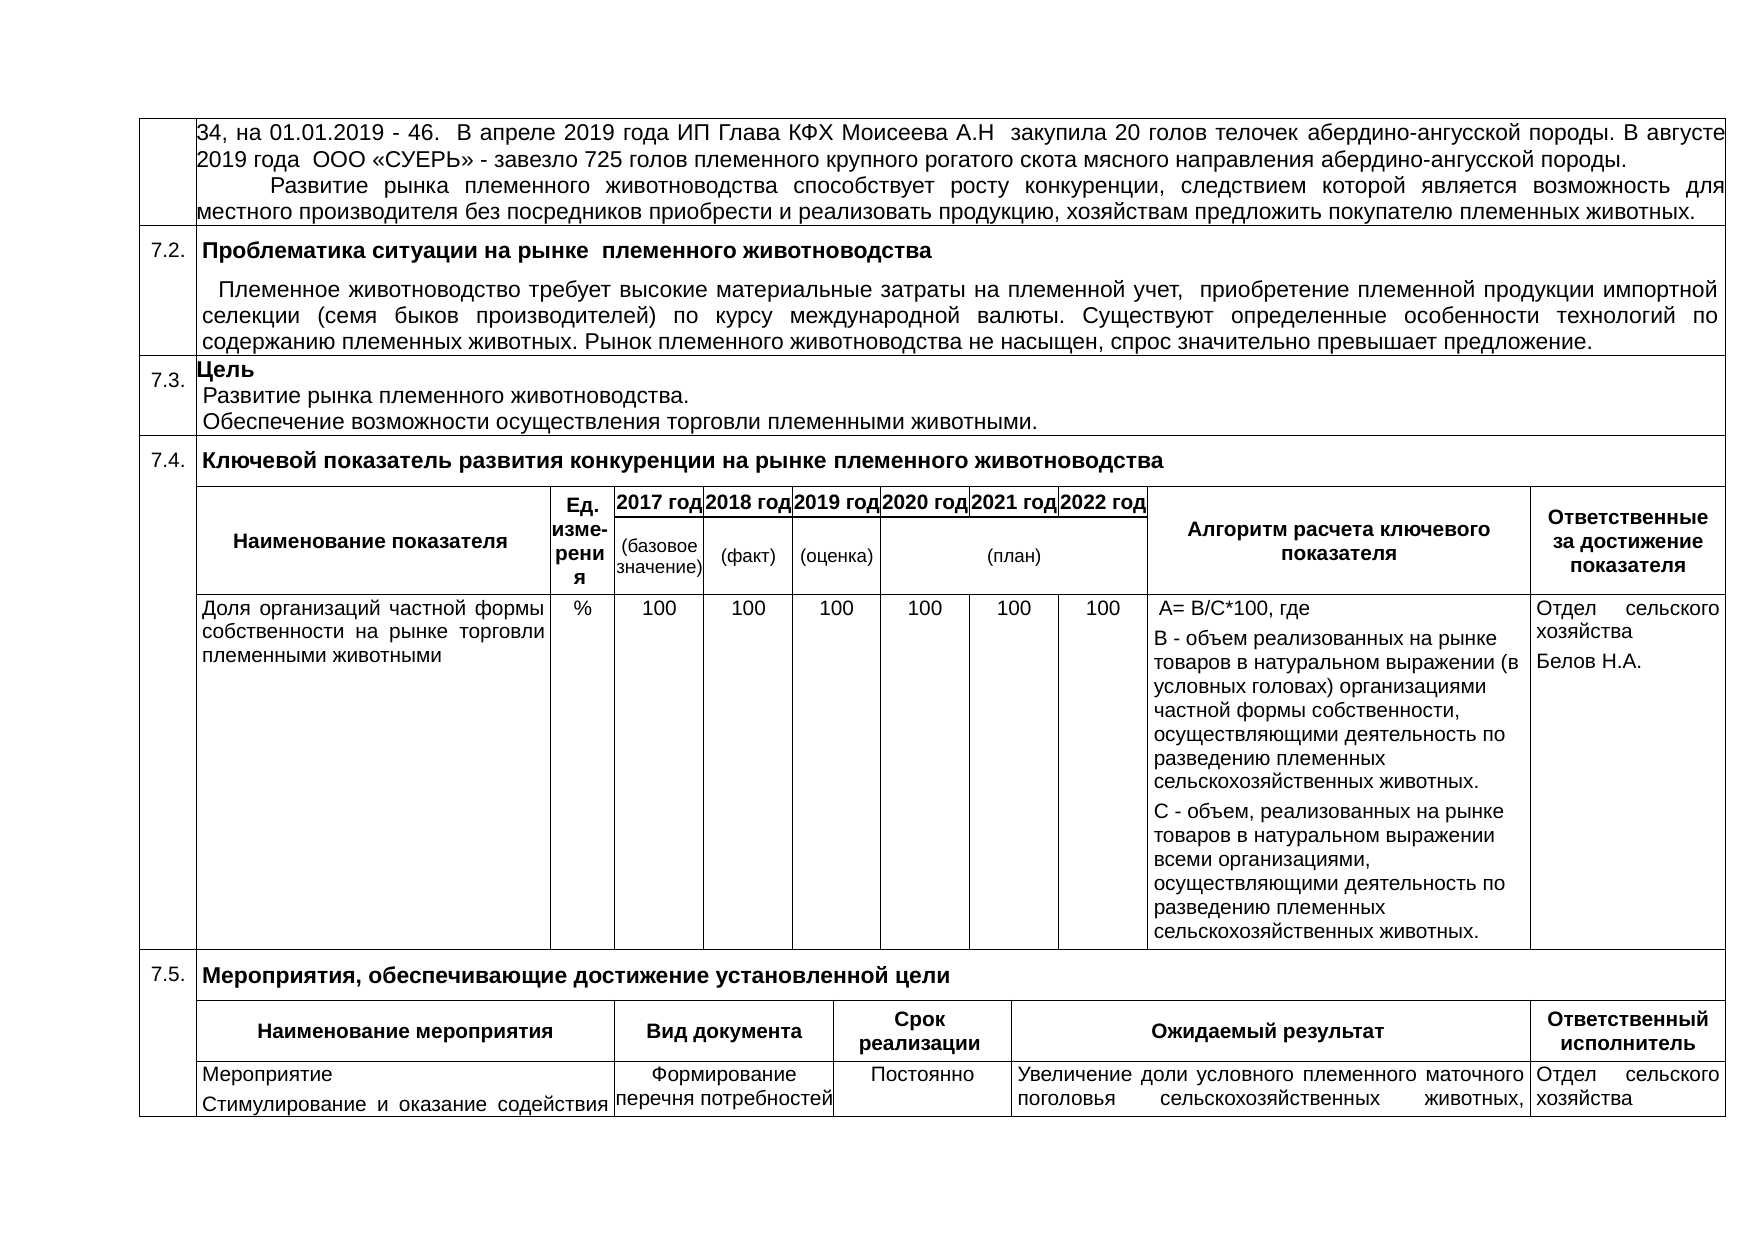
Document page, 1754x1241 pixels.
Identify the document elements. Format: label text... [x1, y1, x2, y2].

table_cell Ед. изме-рения [551, 487, 614, 594]
table_cell Мероприятия, обеспечивающие достижение установленной цели [197, 950, 1725, 1000]
table_cell Ответственный исполнитель [1531, 1001, 1725, 1061]
table_cell Наименование показателя [197, 487, 550, 594]
table_cell Ответственные за достижение показателя [1531, 487, 1725, 594]
table_cell Мероприятие Стимулирование и оказание содействия [197, 1062, 614, 1116]
table_cell 2017 год [615, 487, 703, 516]
table_cell Увеличение доли условного племенного маточного поголовья сельскохозяйственных животных, [1012, 1062, 1530, 1116]
table_cell Наименование мероприятия [197, 1001, 614, 1061]
table_cell 100 [881, 595, 969, 949]
table_cell 34, на 01.01.2019 - 46. В апреле 2019 года ИП Глава КФХ Моисеева А.Н закупила 20 голов телочек абердино-ангусской породы. В августе 2019 года ООО «СУЕРЬ» - завезло 725 голов племенного крупного рогатого скота мясного направления абердино-ангусской породы. Развитие рынка племенного животноводства способствует росту конкуренции, следствием которой является возможность для местного производителя без посредников приобрести и реализовать продукцию, хозяйствам предложить покупателю племенных животных. [197, 119, 1725, 224]
table_cell 7.3. [140, 356, 196, 435]
table_cell 2020 год [881, 487, 969, 516]
table_cell Проблематика ситуации на рынке племенного животноводства Племенное животноводство требует высокие материальные затраты на племенной учет, приобретение племенной продукции импортной селекции (семя быков производителей) по курсу международной валюты. Существуют определенные особенности технологий по содержанию племенных животных. Рынок племенного животноводства не насыщен, спрос значительно превышает предложение. [197, 226, 1725, 354]
table_cell 2021 год [970, 487, 1058, 516]
table_cell 100 [704, 595, 792, 949]
table_cell 2019 год [793, 487, 880, 516]
table_cell Алгоритм расчета ключевого показателя [1148, 487, 1530, 594]
table_cell А= В/С*100, где В - объем реализованных на рынке товаров в натуральном выражении (в условных головах) организациями частной формы собственности, осуществляющими деятельность по разведению племенных сельскохозяйственных животных. С - объем, реализованных на рынке товаров в натуральном выражении всеми организациями, осуществляющими деятельность по разведению племенных сельскохозяйственных животных. [1148, 595, 1530, 949]
table_cell 7.5. [140, 950, 196, 1116]
table_cell 7.2. [140, 226, 196, 354]
table_cell 100 [1059, 595, 1147, 949]
table_cell Отдел сельского хозяйства Белов Н.А. [1531, 595, 1725, 949]
table_cell (оценка) [793, 518, 880, 594]
table_cell Доля организаций частной формы собственности на рынке торговли племенными животными [197, 595, 550, 949]
table_cell 100 [793, 595, 880, 949]
table_cell 7.4. [140, 436, 196, 949]
table_cell Отдел сельского хозяйства [1531, 1062, 1725, 1116]
table_cell Ожидаемый результат [1012, 1001, 1530, 1061]
table_cell Формирование перечня потребностей [615, 1062, 833, 1116]
table_cell Срок реализации [834, 1001, 1011, 1061]
table_cell (базовое значение) [615, 518, 703, 594]
table_cell 100 [615, 595, 703, 949]
table_cell 100 [970, 595, 1058, 949]
table_cell [140, 119, 196, 224]
table_cell (факт) [704, 518, 792, 594]
table_cell Цель Развитие рынка племенного животноводства. Обеспечение возможности осуществления торговли племенными животными. [197, 356, 1725, 435]
table_cell 2022 год [1059, 487, 1147, 516]
table_cell Вид документа [615, 1001, 833, 1061]
table_cell Ключевой показатель развития конкуренции на рынке племенного животноводства [197, 436, 1725, 486]
table_cell (план) [881, 518, 1147, 594]
table_cell 2018 год [704, 487, 792, 516]
table_cell Постоянно [834, 1062, 1011, 1116]
table_cell % [551, 595, 614, 949]
